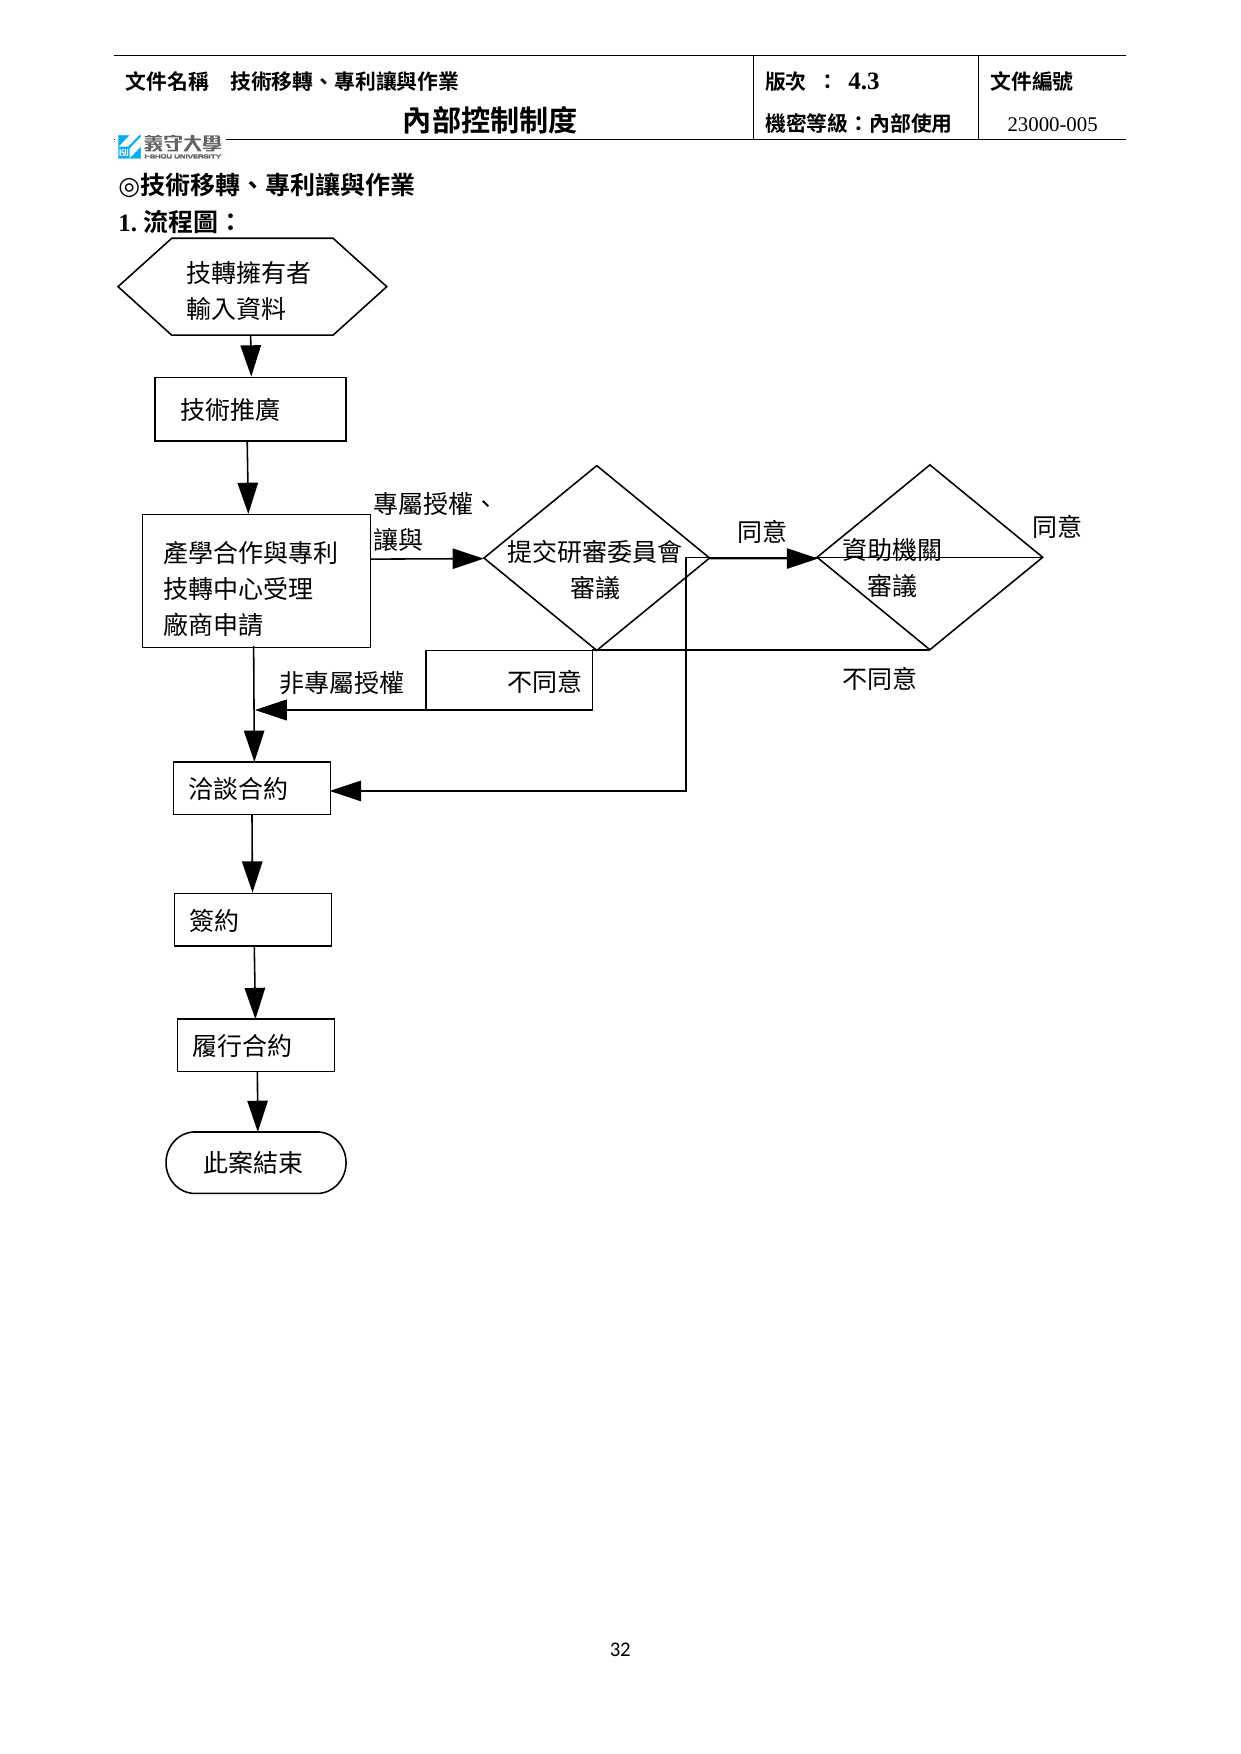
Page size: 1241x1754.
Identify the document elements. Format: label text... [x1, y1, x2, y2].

text 1. 流程圖： [118, 202, 1122, 238]
subtitle ◎技術移轉、專利讓與作業 [118, 166, 1122, 202]
